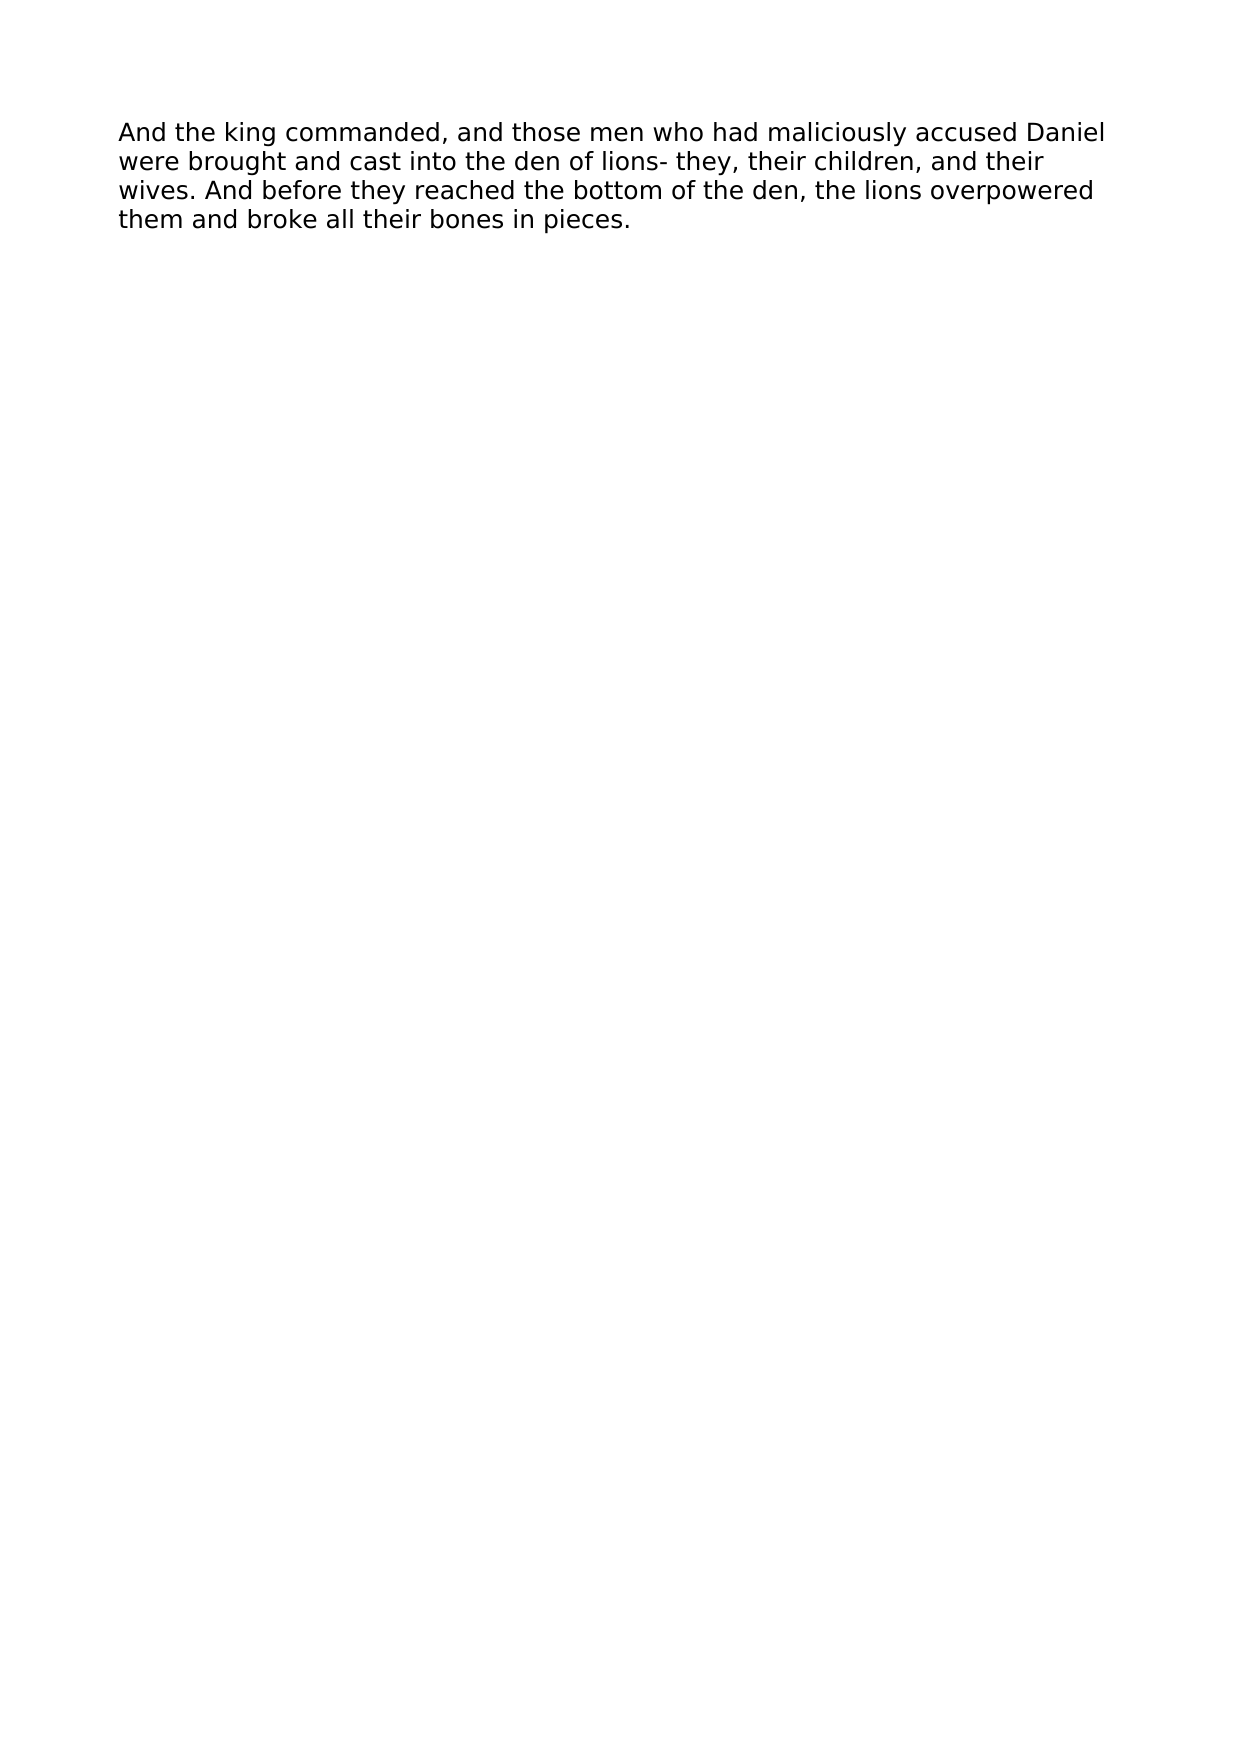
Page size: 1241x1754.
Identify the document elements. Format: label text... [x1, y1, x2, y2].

text And the king commanded, and those men who had maliciously accused Daniel were brought and cast into the den of lions- they, their children, and their wives. And before they reached the bottom of the den, the lions overpowered them and broke all their bones in pieces. [118, 118, 1122, 235]
